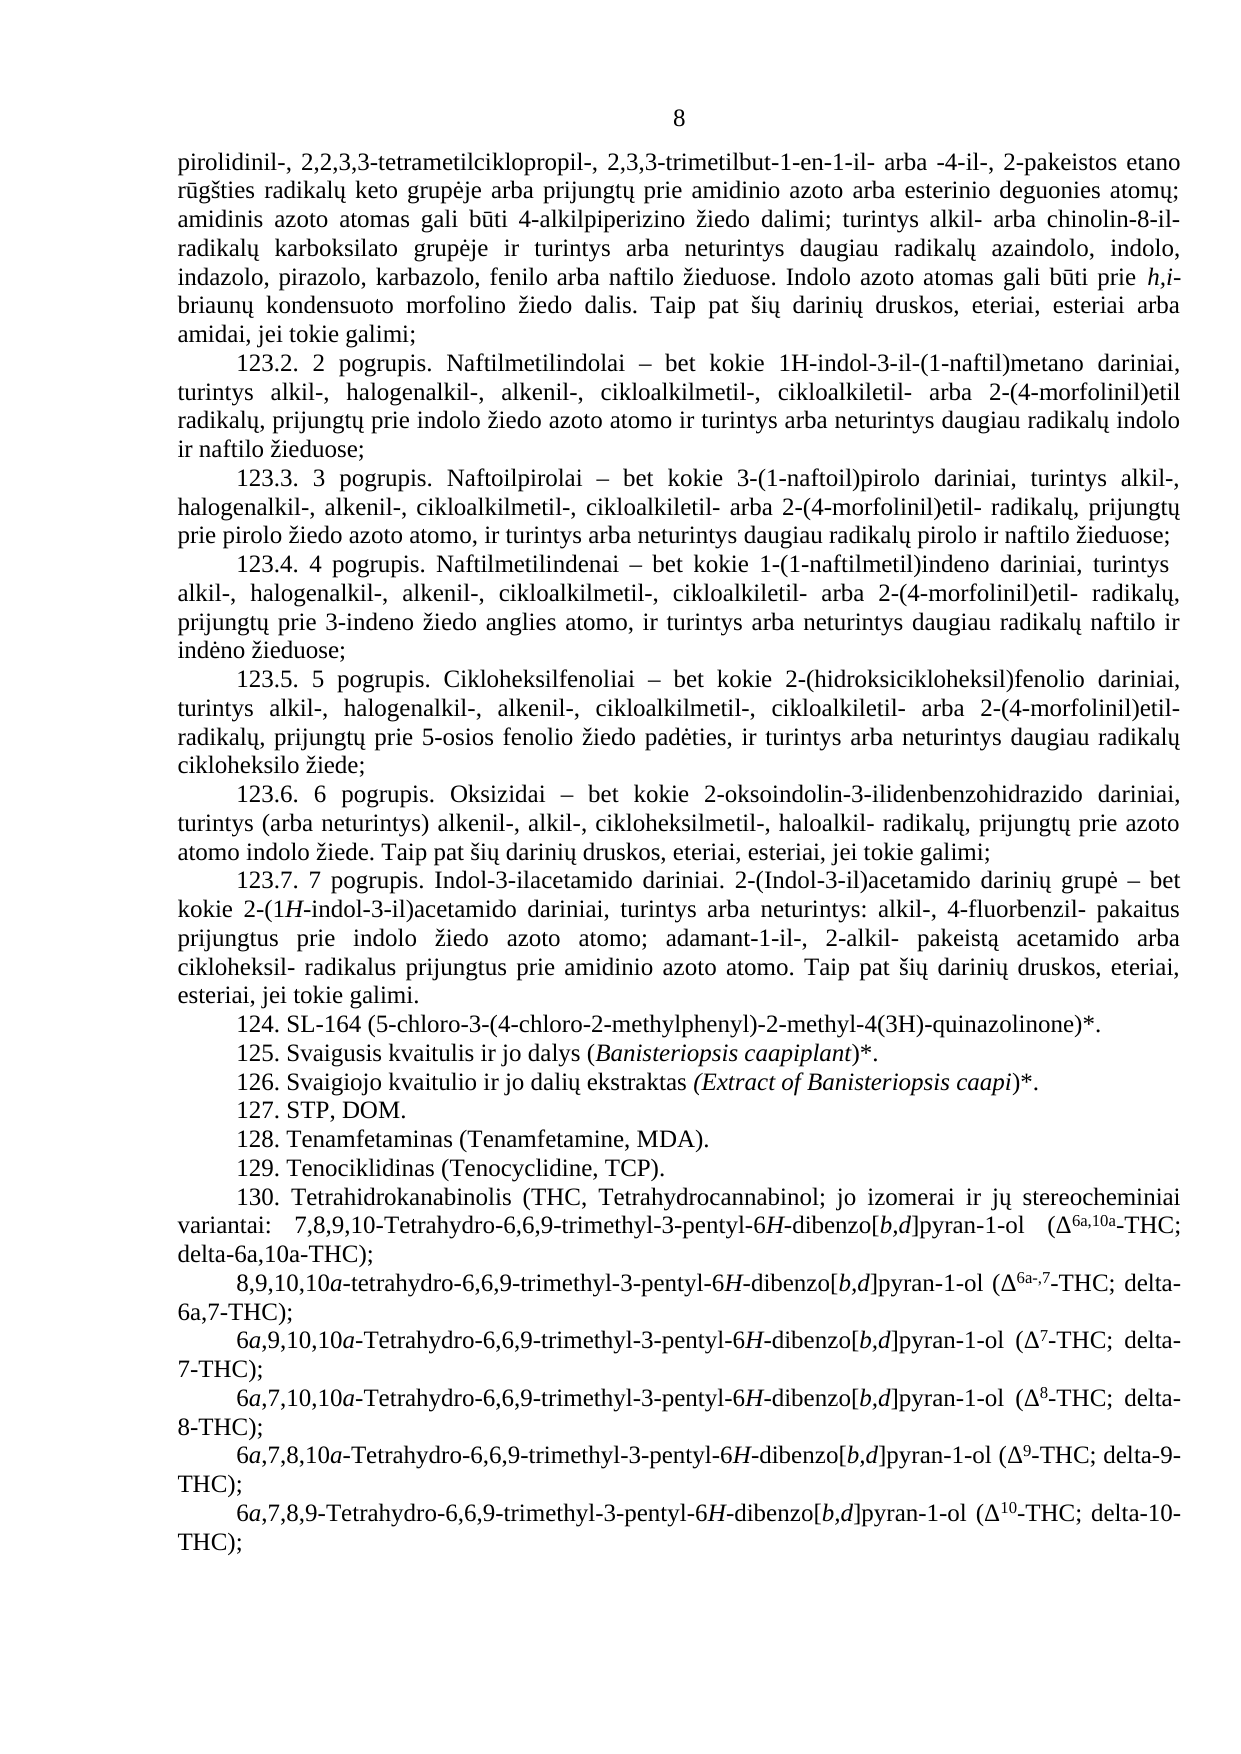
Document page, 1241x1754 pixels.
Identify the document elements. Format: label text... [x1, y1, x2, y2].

text 6a,7,8,9-Tetrahydro-6,6,9-trimethyl-3-pentyl-6H-dibenzo[b,d]pyran-1-ol (Δ10-THC; delta-10-THC); [177, 1498, 1181, 1556]
text 125. Svaigusis kvaitulis ir jo dalys (Banisteriopsis caapiplant)*. [177, 1038, 1181, 1067]
text 6a,7,10,10a-Tetrahydro-6,6,9-trimethyl-3-pentyl-6H-dibenzo[b,d]pyran-1-ol (Δ8-THC; delta-8-THC); [177, 1383, 1181, 1441]
text 128. Tenamfetaminas (Tenamfetamine, MDA). [177, 1124, 1181, 1153]
text 123.2. 2 pogrupis. Naftilmetilindolai – bet kokie 1H-indol-3-il-(1-naftil)metano dariniai, turintys alkil-, halogenalkil-, alkenil-, cikloalkilmetil-, cikloalkiletil- arba 2-(4-morfolinil)etil radikalų, prijungtų prie indolo žiedo azoto atomo ir turintys arba neturintys daugiau radikalų indolo ir naftilo žieduose; [177, 348, 1181, 463]
text 124. SL-164 (5-chloro-3-(4-chloro-2-methylphenyl)-2-methyl-4(3H)-quinazolinone)*. [177, 1009, 1181, 1038]
text 129. Tenociklidinas (Tenocyclidine, TCP). [177, 1153, 1181, 1182]
text 123.5. 5 pogrupis. Cikloheksilfenoliai – bet kokie 2-(hidroksicikloheksil)fenolio dariniai, turintys alkil-, halogenalkil-, alkenil-, cikloalkilmetil-, cikloalkiletil- arba 2-(4-morfolinil)etil- radikalų, prijungtų prie 5-osios fenolio žiedo padėties, ir turintys arba neturintys daugiau radikalų cikloheksilo žiede; [177, 664, 1181, 779]
text 123.3. 3 pogrupis. Naftoilpirolai – bet kokie 3-(1-naftoil)pirolo dariniai, turintys alkil-, halogenalkil-, alkenil-, cikloalkilmetil-, cikloalkiletil- arba 2-(4-morfolinil)etil- radikalų, prijungtų prie pirolo žiedo azoto atomo, ir turintys arba neturintys daugiau radikalų pirolo ir naftilo žieduose; [177, 463, 1181, 549]
text 123.6. 6 pogrupis. Oksizidai – bet kokie 2-oksoindolin-3-ilidenbenzohidrazido dariniai, turintys (arba neturintys) alkenil-, alkil-, cikloheksilmetil-, haloalkil- radikalų, prijungtų prie azoto atomo indolo žiede. Taip pat šių darinių druskos, eteriai, esteriai, jei tokie galimi; [177, 779, 1181, 866]
text 123.7. 7 pogrupis. Indol-3-ilacetamido dariniai. 2-(Indol-3-il)acetamido darinių grupė – bet kokie 2-(1H-indol-3-il)acetamido dariniai, turintys arba neturintys: alkil-, 4-fluorbenzil- pakaitus prijungtus prie indolo žiedo azoto atomo; adamant-1-il-, 2-alkil- pakeistą acetamido arba cikloheksil- radikalus prijungtus prie amidinio azoto atomo. Taip pat šių darinių druskos, eteriai, esteriai, jei tokie galimi. [177, 866, 1181, 1009]
text 130. Tetrahidrokanabinolis (THC, Tetrahydrocannabinol; jo izomerai ir jų stereocheminiai variantai: 7,8,9,10-Tetrahydro-6,6,9-trimethyl-3-pentyl-6H-dibenzo[b,d]pyran-1-ol (Δ6a,10a-THC; delta-6a,10a-THC); [177, 1182, 1181, 1268]
text 6a,9,10,10a-Tetrahydro-6,6,9-trimethyl-3-pentyl-6H-dibenzo[b,d]pyran-1-ol (Δ7-THC; delta-7-THC); [177, 1326, 1181, 1383]
text pirolidinil-, 2,2,3,3-tetrametilciklopropil-, 2,3,3-trimetilbut-1-en-1-il- arba -4-il-, 2-pakeistos etano rūgšties radikalų keto grupėje arba prijungtų prie amidinio azoto arba esterinio deguonies atomų; amidinis azoto atomas gali būti 4-alkilpiperizino žiedo dalimi; turintys alkil- arba chinolin-8-il- radikalų karboksilato grupėje ir turintys arba neturintys daugiau radikalų azaindolo, indolo, indazolo, pirazolo, karbazolo, fenilo arba naftilo žieduose. Indolo azoto atomas gali būti prie h,i-briaunų kondensuoto morfolino žiedo dalis. Taip pat šių darinių druskos, eteriai, esteriai arba amidai, jei tokie galimi; [177, 147, 1181, 348]
text 8,9,10,10a-tetrahydro-6,6,9-trimethyl-3-pentyl-6H-dibenzo[b,d]pyran-1-ol (Δ6a-,7-THC; delta-6a,7-THC); [177, 1268, 1181, 1326]
text 6a,7,8,10a-Tetrahydro-6,6,9-trimethyl-3-pentyl-6H-dibenzo[b,d]pyran-1-ol (Δ9-THC; delta-9-THC); [177, 1441, 1181, 1498]
text 126. Svaigiojo kvaitulio ir jo dalių ekstraktas (Extract of Banisteriopsis caapi)*. [177, 1067, 1181, 1096]
text 127. STP, DOM. [177, 1096, 1181, 1124]
text 123.4. 4 pogrupis. Naftilmetilindenai – bet kokie 1-(1-naftilmetil)indeno dariniai, turintys alkil-, halogenalkil-, alkenil-, cikloalkilmetil-, cikloalkiletil- arba 2-(4-morfolinil)etil- radikalų, prijungtų prie 3-indeno žiedo anglies atomo, ir turintys arba neturintys daugiau radikalų naftilo ir indėno žieduose; [177, 549, 1181, 664]
